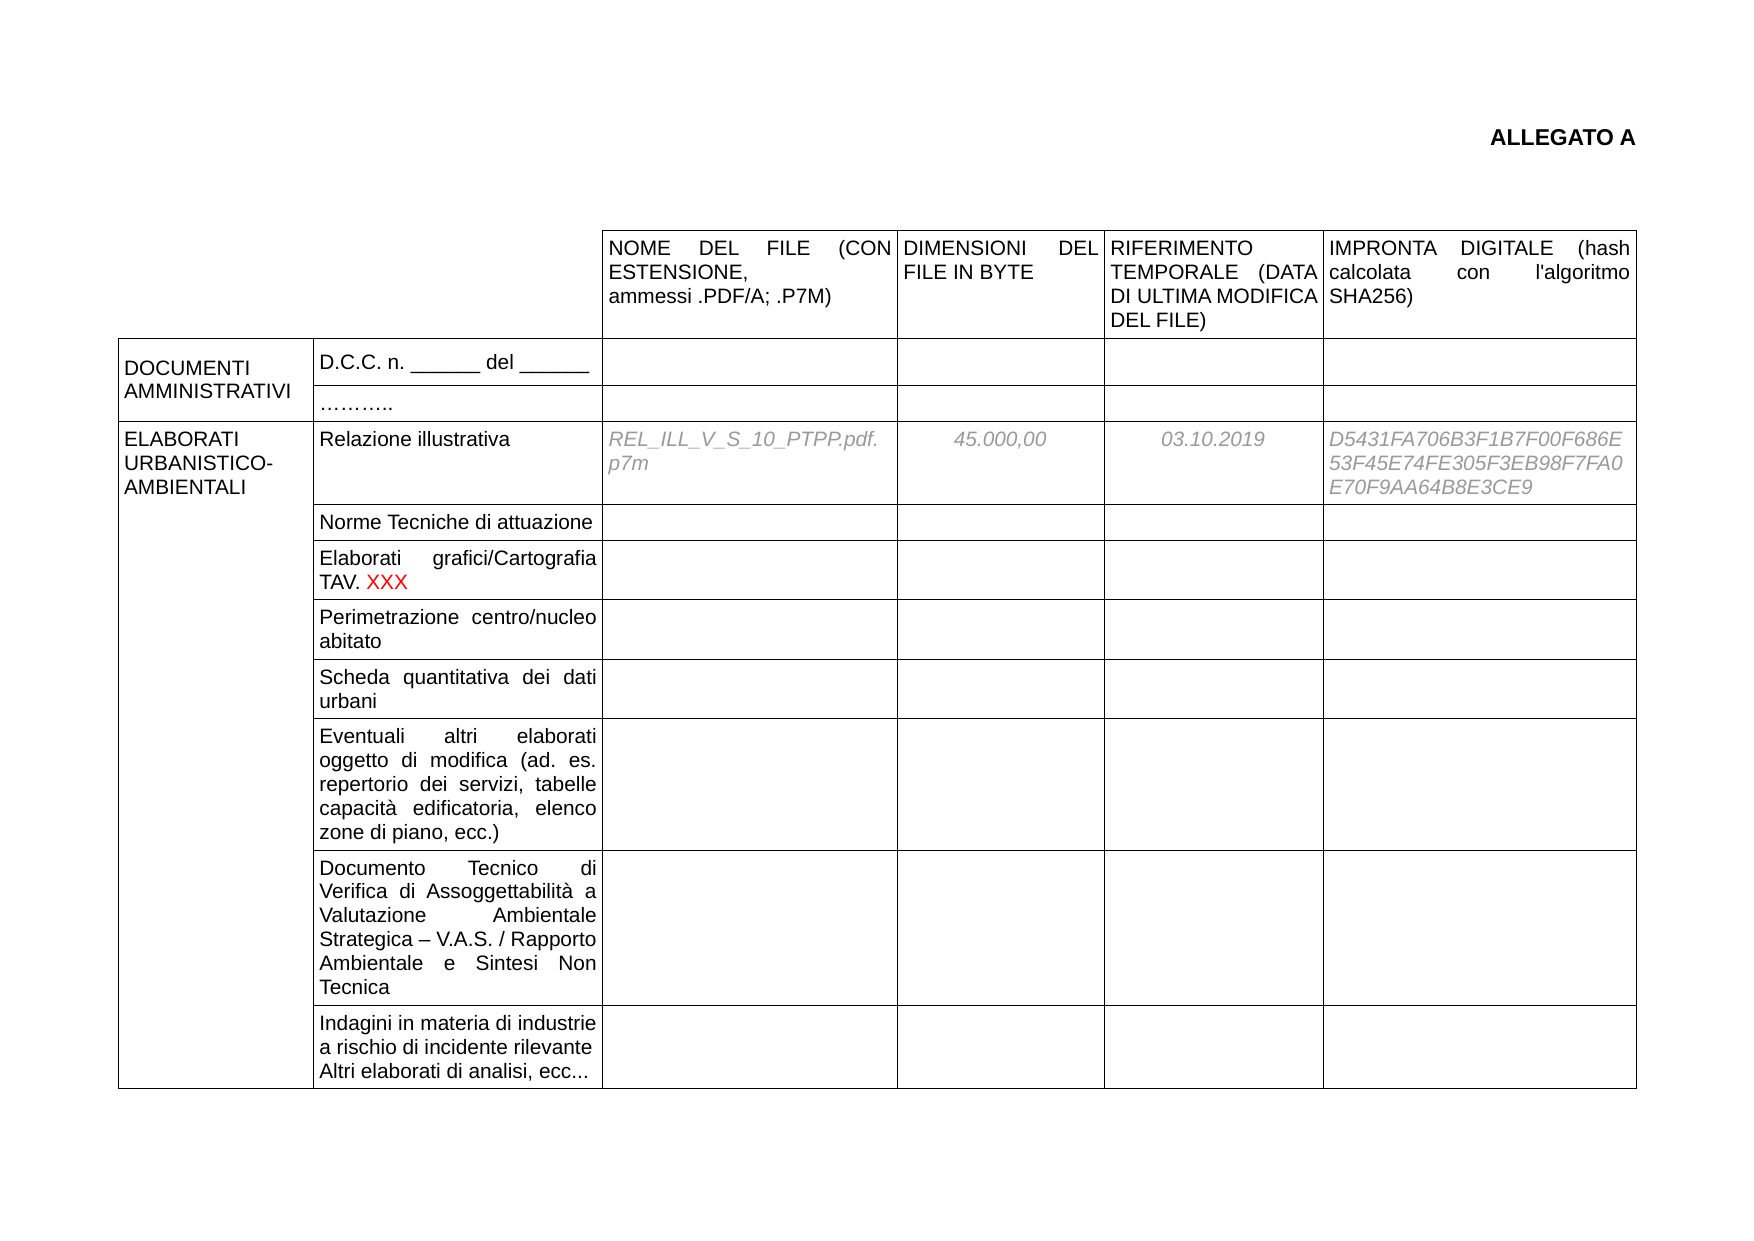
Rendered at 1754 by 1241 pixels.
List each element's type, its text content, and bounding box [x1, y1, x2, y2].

table_cell D5431FA706B3F1B7F00F686E53F45E74FE305F3EB98F7FA0E70F9AA64B8E3CE9 [1324, 422, 1636, 504]
table_header NOME DEL FILE (CON ESTENSIONE, ammessi .PDF/A; .P7M) [603, 231, 897, 338]
table_cell [603, 851, 897, 1005]
table_cell [603, 719, 897, 849]
table_cell [1105, 541, 1323, 599]
table_cell Relazione illustrativa [314, 422, 602, 504]
table_cell [1324, 1006, 1636, 1088]
table_cell [898, 1006, 1104, 1088]
table_header RIFERIMENTO TEMPORALE (DATA DI ULTIMA MODIFICA DEL FILE) [1105, 231, 1323, 338]
table_cell ……….. [314, 386, 602, 421]
table_cell [1105, 719, 1323, 849]
table_cell D.C.C. n. ______ del ______ [314, 339, 602, 385]
table_cell [898, 339, 1104, 385]
table_cell [1105, 505, 1323, 540]
table_cell Eventuali altri elaborati oggetto di modifica (ad. es. repertorio dei servizi, tabelle capacità edificatoria, elenco zone di piano, ecc.) [314, 719, 602, 849]
table_cell [603, 505, 897, 540]
table_cell [603, 600, 897, 659]
table_cell Indagini in materia di industrie a rischio di incidente rilevante Altri elaborati di analisi, ecc... [314, 1006, 602, 1088]
table_cell DOCUMENTI AMMINISTRATIVI [119, 339, 313, 421]
table_cell [603, 660, 897, 718]
table_header IMPRONTA DIGITALE (hash calcolata con l'algoritmo SHA256) [1324, 231, 1636, 338]
table_cell [1324, 660, 1636, 718]
table_cell 03.10.2019 [1105, 422, 1323, 504]
table_cell [898, 505, 1104, 540]
table_header DIMENSIONI DEL FILE IN BYTE [898, 231, 1104, 338]
table_cell [603, 339, 897, 385]
table_cell [603, 1006, 897, 1088]
table_cell Scheda quantitativa dei dati urbani [314, 660, 602, 718]
table_cell [1105, 660, 1323, 718]
table_cell [1105, 851, 1323, 1005]
table_header [314, 230, 602, 338]
table_cell [898, 386, 1104, 421]
table_cell [603, 386, 897, 421]
text ALLEGATO A [118, 124, 1636, 150]
table_cell [1324, 386, 1636, 421]
table_cell ELABORATI URBANISTICO-AMBIENTALI [119, 422, 313, 1088]
table_cell [1324, 541, 1636, 599]
table_cell [1324, 719, 1636, 849]
table_cell 45.000,00 [898, 422, 1104, 504]
table_cell [603, 541, 897, 599]
table_cell [1324, 339, 1636, 385]
table_cell [1324, 851, 1636, 1005]
table_cell [898, 660, 1104, 718]
table_cell [1105, 339, 1323, 385]
table_cell [898, 719, 1104, 849]
table_cell Norme Tecniche di attuazione [314, 505, 602, 540]
table_cell REL_ILL_V_S_10_PTPP.pdf.p7m [603, 422, 897, 504]
table_cell [1105, 1006, 1323, 1088]
table_cell Elaborati grafici/Cartografia TAV. XXX [314, 541, 602, 599]
table_cell [1324, 505, 1636, 540]
table_cell [1105, 600, 1323, 659]
table_cell [898, 851, 1104, 1005]
table_cell Perimetrazione centro/nucleo abitato [314, 600, 602, 659]
table_cell [898, 541, 1104, 599]
table_cell [898, 600, 1104, 659]
table_header [118, 230, 313, 338]
table_cell [1105, 386, 1323, 421]
table_cell [1324, 600, 1636, 659]
table_cell Documento Tecnico di Verifica di Assoggettabilità a Valutazione Ambientale Strategica – V.A.S. / Rapporto Ambientale e Sintesi Non Tecnica [314, 851, 602, 1005]
